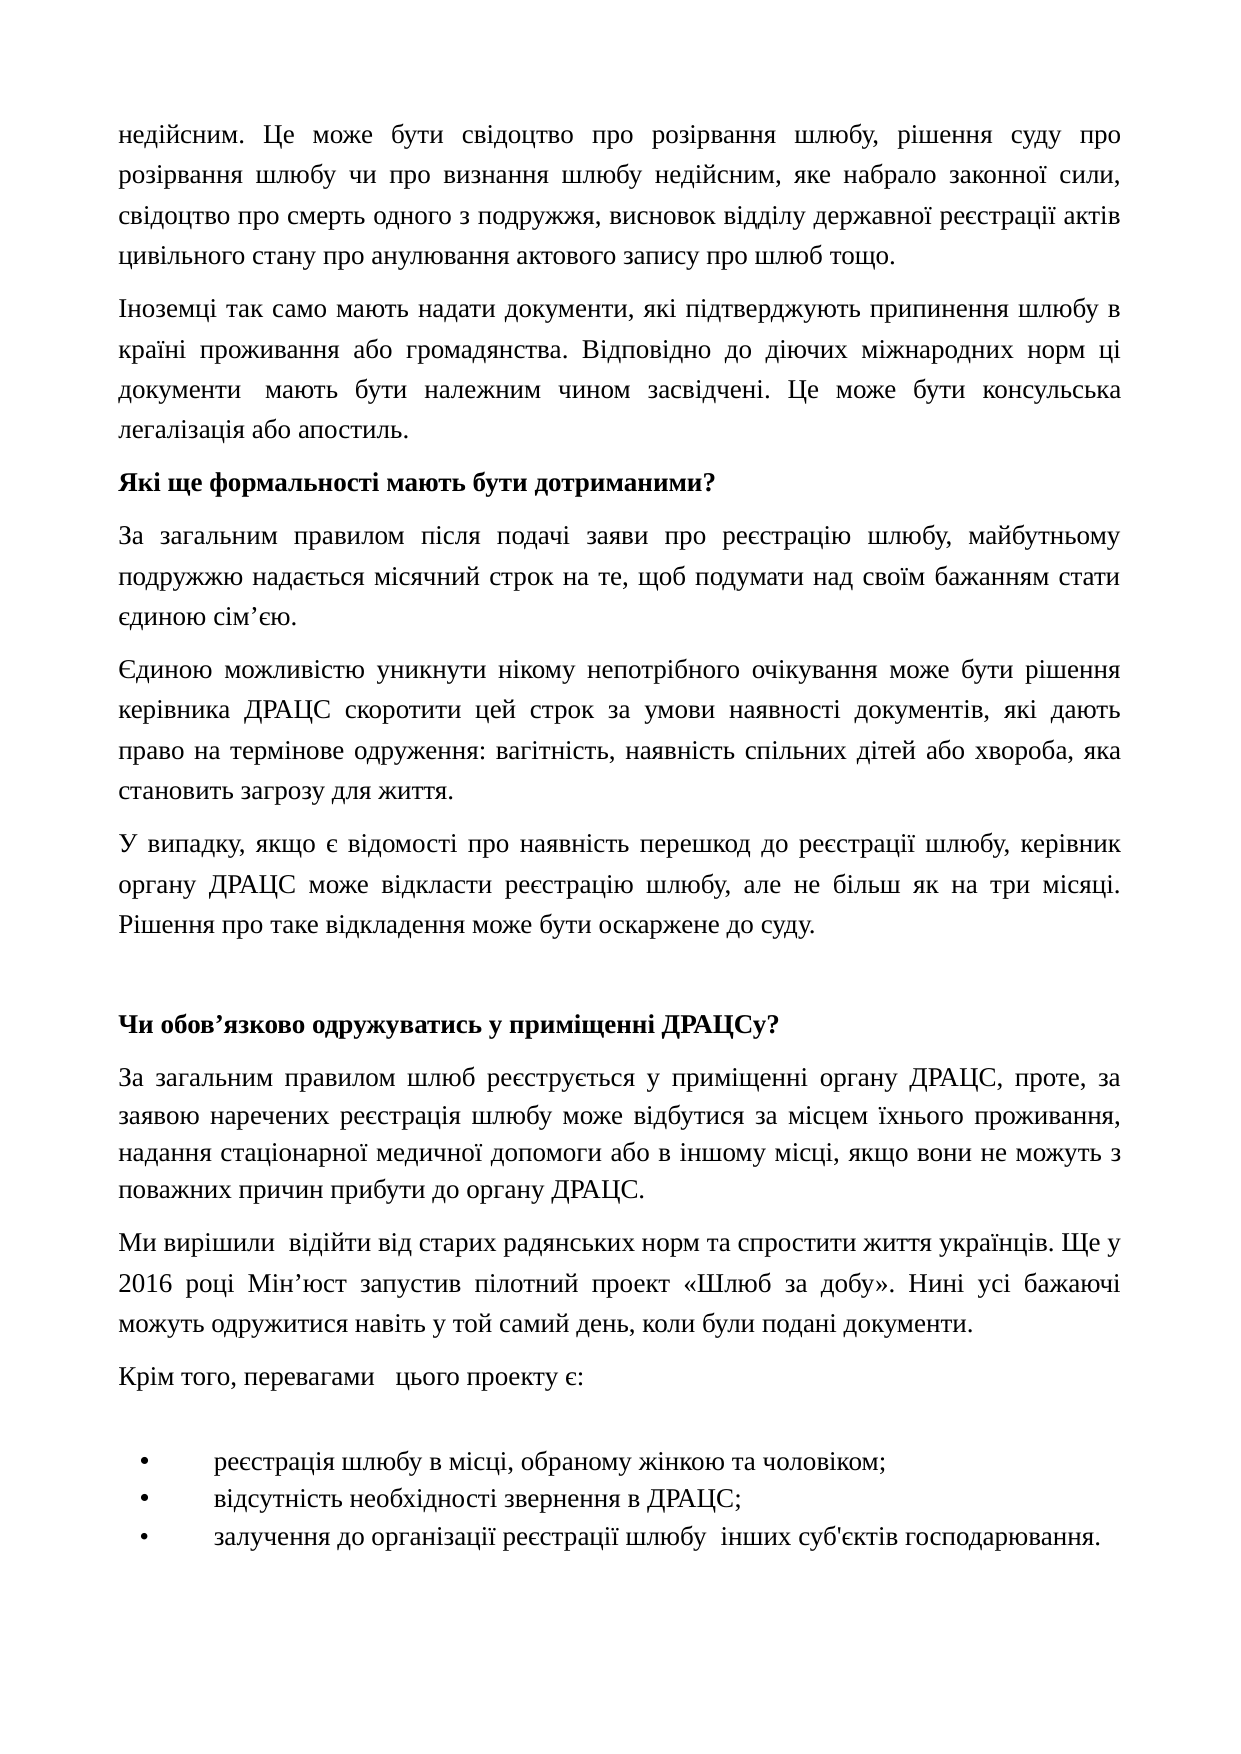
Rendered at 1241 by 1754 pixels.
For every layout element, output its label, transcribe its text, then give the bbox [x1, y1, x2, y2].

list залучення до організації реєстрації шлюбу інших суб'єктів господарювання. [140, 1520, 1122, 1551]
list реєстрація шлюбу в місці, обраному жінкою та чоловіком; [140, 1445, 1122, 1476]
text У випадку, якщо є відомості про наявність перешкод до реєстрації шлюбу, керівник органу ДРАЦС може відкласти реєстрацію шлюбу, але не більш як на три місяці. Рішення про таке відкладення може бути оскаржене до суду. [118, 827, 1122, 939]
text За загальним правилом після подачі заяви про реєстрацію шлюбу, майбутньому подружжю надається місячний строк на те, щоб подумати над своїм бажанням стати єдиною сім’єю. [118, 519, 1122, 631]
text недійсним. Це може бути свідоцтво про розірвання шлюбу, рішення суду про розірвання шлюбу чи про визнання шлюбу недійсним, яке набрало законної сили, свідоцтво про смерть одного з подружжя, висновок відділу державної реєстрації актів цивільного стану про анулювання актового запису про шлюб тощо. [118, 118, 1122, 271]
text За загальним правилом шлюб реєструється у приміщенні органу ДРАЦС, проте, за заявою наречених реєстрація шлюбу може відбутися за місцем їхнього проживання, надання стаціонарної медичної допомоги або в іншому місці, якщо вони не можуть з поважних причин прибути до органу ДРАЦС. [118, 1062, 1122, 1204]
text Ми вирішили відійти від старих радянських норм та спростити життя українців. Ще у 2016 році Мін’юст запустив пілотний проект «Шлюб за добу». Нині усі бажаючі можуть одружитися навіть у той самий день, коли були подані документи. [118, 1226, 1122, 1338]
list відсутність необхідності звернення в ДРАЦС; [140, 1482, 1122, 1514]
text Які ще формальності мають бути дотриманими? [118, 466, 1122, 498]
text Чи обов’язково одружуватись у приміщенні ДРАЦСу? [118, 1009, 1122, 1040]
text Крім того, перевагами цього проекту є: [118, 1360, 1122, 1391]
text Єдиною можливістю уникнути нікому непотрібного очікування може бути рішення керівника ДРАЦС скоротити цей строк за умови наявності документів, які дають право на термінове одруження: вагітність, наявність спільних дітей або хвороба, яка становить загрозу для життя. [118, 653, 1122, 806]
text Іноземці так само мають надати документи, які підтверджують припинення шлюбу в країні проживання або громадянства. Відповідно до діючих міжнародних норм ці документи мають бути належним чином засвідчені. Це може бути консульська легалізація або апостиль. [118, 292, 1122, 445]
